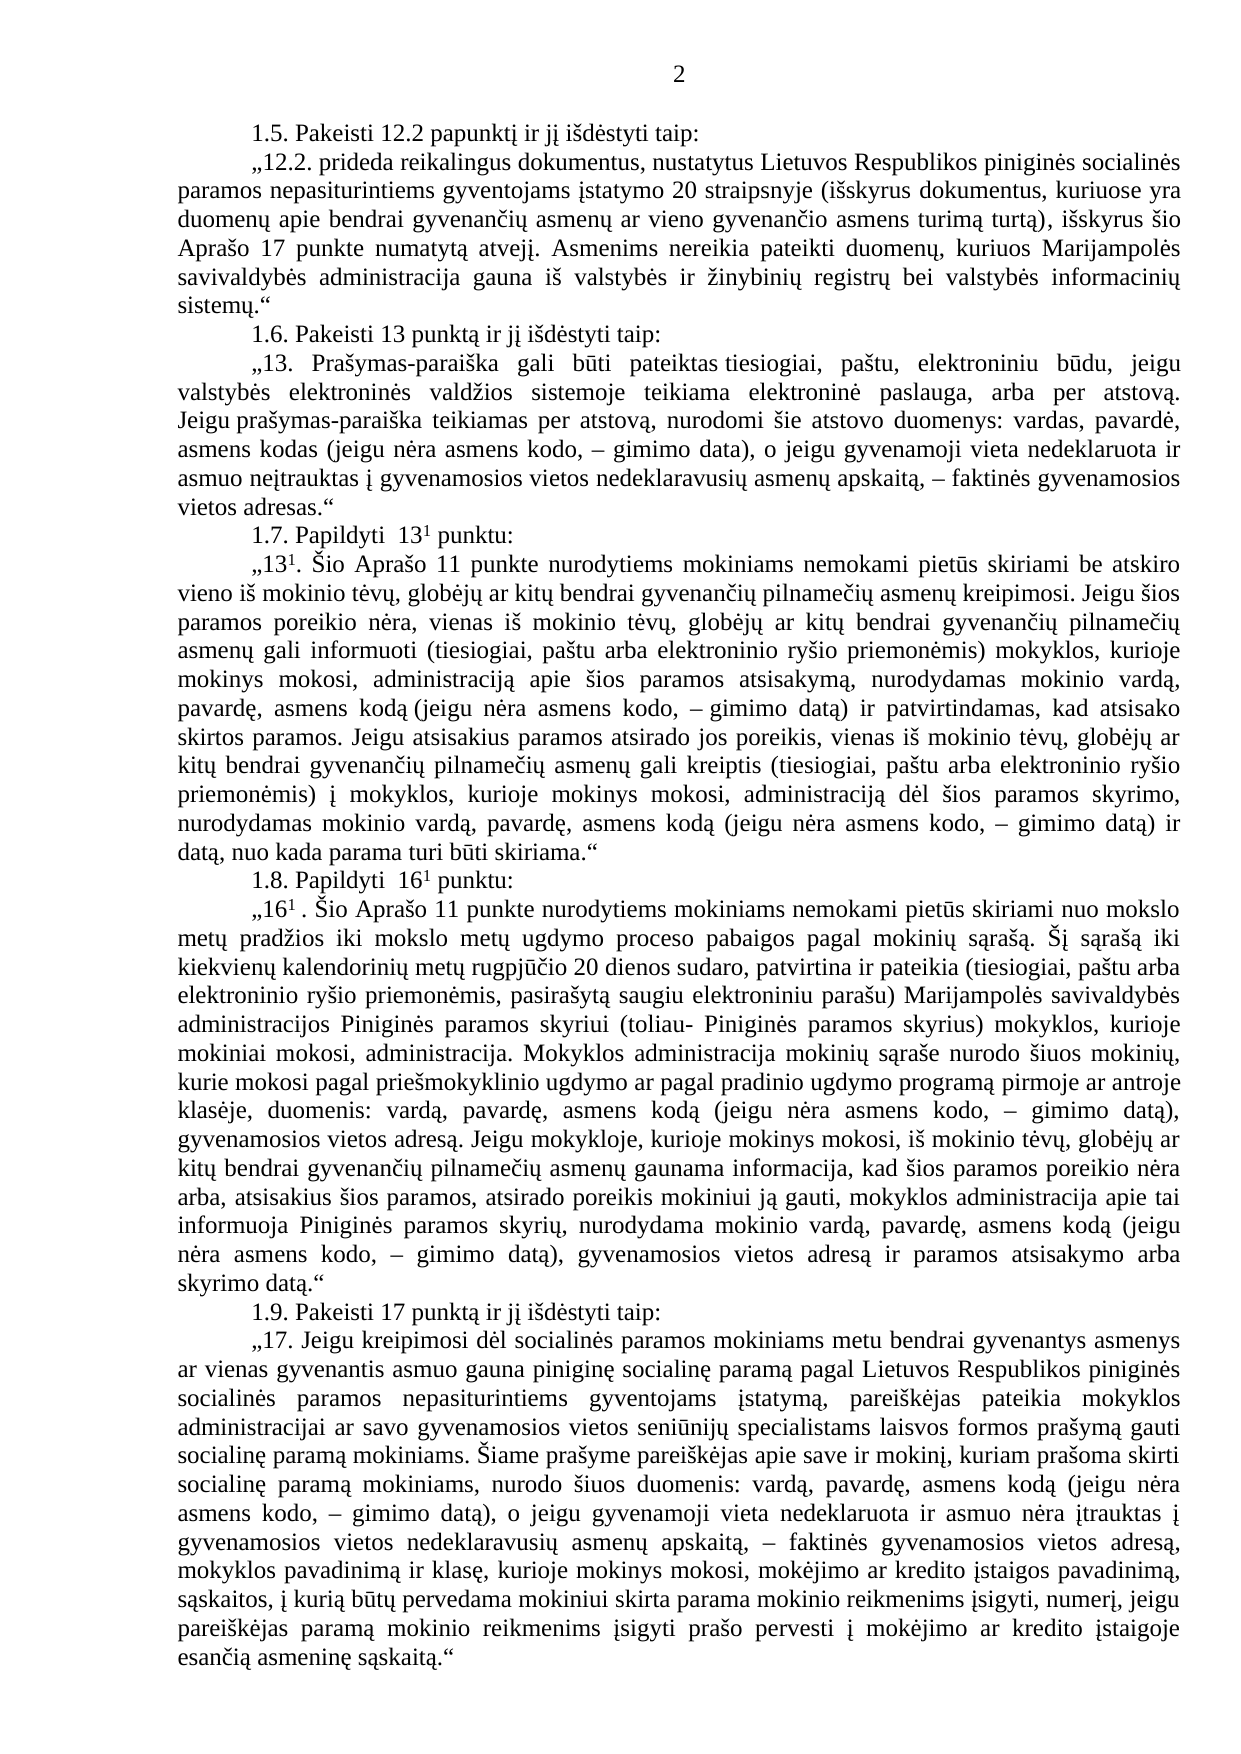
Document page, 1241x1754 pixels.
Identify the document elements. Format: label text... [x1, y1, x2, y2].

text 1.6. Pakeisti 13 punktą ir jį išdėstyti taip: [177, 319, 1181, 348]
text 1.9. Pakeisti 17 punktą ir jį išdėstyti taip: [177, 1297, 1181, 1326]
text 1.8. Papildyti 161 punktu: [177, 866, 1181, 894]
text 1.5. Pakeisti 12.2 papunktį ir jį išdėstyti taip: [177, 118, 1181, 147]
text 1.7. Papildyti 131 punktu: [177, 521, 1181, 549]
text „13. Prašymas-paraiška gali būti pateiktas tiesiogiai, paštu, elektroniniu būdu, jeigu valstybės elektroninės valdžios sistemoje teikiama elektroninė paslauga, arba per atstovą. Jeigu prašymas-paraiška teikiamas per atstovą, nurodomi šie atstovo duomenys: vardas, pavardė, asmens kodas (jeigu nėra asmens kodo, – gimimo data), o jeigu gyvenamoji vieta nedeklaruota ir asmuo neįtrauktas į gyvenamosios vietos nedeklaravusių asmenų apskaitą, – faktinės gyvenamosios vietos adresas.“ [177, 348, 1181, 521]
text „17. Jeigu kreipimosi dėl socialinės paramos mokiniams metu bendrai gyvenantys asmenys ar vienas gyvenantis asmuo gauna piniginę socialinę paramą pagal Lietuvos Respublikos piniginės socialinės paramos nepasiturintiems gyventojams įstatymą, pareiškėjas pateikia mokyklos administracijai ar savo gyvenamosios vietos seniūnijų specialistams laisvos formos prašymą gauti socialinę paramą mokiniams. Šiame prašyme pareiškėjas apie save ir mokinį, kuriam prašoma skirti socialinę paramą mokiniams, nurodo šiuos duomenis: vardą, pavardę, asmens kodą (jeigu nėra asmens kodo, – gimimo datą), o jeigu gyvenamoji vieta nedeklaruota ir asmuo nėra įtrauktas į gyvenamosios vietos nedeklaravusių asmenų apskaitą, – faktinės gyvenamosios vietos adresą, mokyklos pavadinimą ir klasę, kurioje mokinys mokosi, mokėjimo ar kredito įstaigos pavadinimą, sąskaitos, į kurią būtų pervedama mokiniui skirta parama mokinio reikmenims įsigyti, numerį, jeigu pareiškėjas paramą mokinio reikmenims įsigyti prašo pervesti į mokėjimo ar kredito įstaigoje esančią asmeninę sąskaitą.“ [177, 1326, 1181, 1671]
text „161 . Šio Aprašo 11 punkte nurodytiems mokiniams nemokami pietūs skiriami nuo mokslo metų pradžios iki mokslo metų ugdymo proceso pabaigos pagal mokinių sąrašą. Šį sąrašą iki kiekvienų kalendorinių metų rugpjūčio 20 dienos sudaro, patvirtina ir pateikia (tiesiogiai, paštu arba elektroninio ryšio priemonėmis, pasirašytą saugiu elektroniniu parašu) Marijampolės savivaldybės administracijos Piniginės paramos skyriui (toliau- Piniginės paramos skyrius) mokyklos, kurioje mokiniai mokosi, administracija. Mokyklos administracija mokinių sąraše nurodo šiuos mokinių, kurie mokosi pagal priešmokyklinio ugdymo ar pagal pradinio ugdymo programą pirmoje ar antroje klasėje, duomenis: vardą, pavardę, asmens kodą (jeigu nėra asmens kodo, – gimimo datą), gyvenamosios vietos adresą. Jeigu mokykloje, kurioje mokinys mokosi, iš mokinio tėvų, globėjų ar kitų bendrai gyvenančių pilnamečių asmenų gaunama informacija, kad šios paramos poreikio nėra arba, atsisakius šios paramos, atsirado poreikis mokiniui ją gauti, mokyklos administracija apie tai informuoja Piniginės paramos skyrių, nurodydama mokinio vardą, pavardę, asmens kodą (jeigu nėra asmens kodo, – gimimo datą), gyvenamosios vietos adresą ir paramos atsisakymo arba skyrimo datą.“ [177, 894, 1181, 1297]
text „12.2. prideda reikalingus dokumentus, nustatytus Lietuvos Respublikos piniginės socialinės paramos nepasiturintiems gyventojams įstatymo 20 straipsnyje (išskyrus dokumentus, kuriuose yra duomenų apie bendrai gyvenančių asmenų ar vieno gyvenančio asmens turimą turtą), išskyrus šio Aprašo 17 punkte numatytą atvejį. Asmenims nereikia pateikti duomenų, kuriuos Marijampolės savivaldybės administracija gauna iš valstybės ir žinybinių registrų bei valstybės informacinių sistemų.“ [177, 147, 1181, 319]
text „131. Šio Aprašo 11 punkte nurodytiems mokiniams nemokami pietūs skiriami be atskiro vieno iš mokinio tėvų, globėjų ar kitų bendrai gyvenančių pilnamečių asmenų kreipimosi. Jeigu šios paramos poreikio nėra, vienas iš mokinio tėvų, globėjų ar kitų bendrai gyvenančių pilnamečių asmenų gali informuoti (tiesiogiai, paštu arba elektroninio ryšio priemonėmis) mokyklos, kurioje mokinys mokosi, administraciją apie šios paramos atsisakymą, nurodydamas mokinio vardą, pavardę, asmens kodą (jeigu nėra asmens kodo, – gimimo datą) ir patvirtindamas, kad atsisako skirtos paramos. Jeigu atsisakius paramos atsirado jos poreikis, vienas iš mokinio tėvų, globėjų ar kitų bendrai gyvenančių pilnamečių asmenų gali kreiptis (tiesiogiai, paštu arba elektroninio ryšio priemonėmis) į mokyklos, kurioje mokinys mokosi, administraciją dėl šios paramos skyrimo, nurodydamas mokinio vardą, pavardę, asmens kodą (jeigu nėra asmens kodo, – gimimo datą) ir datą, nuo kada parama turi būti skiriama.“ [177, 549, 1181, 866]
